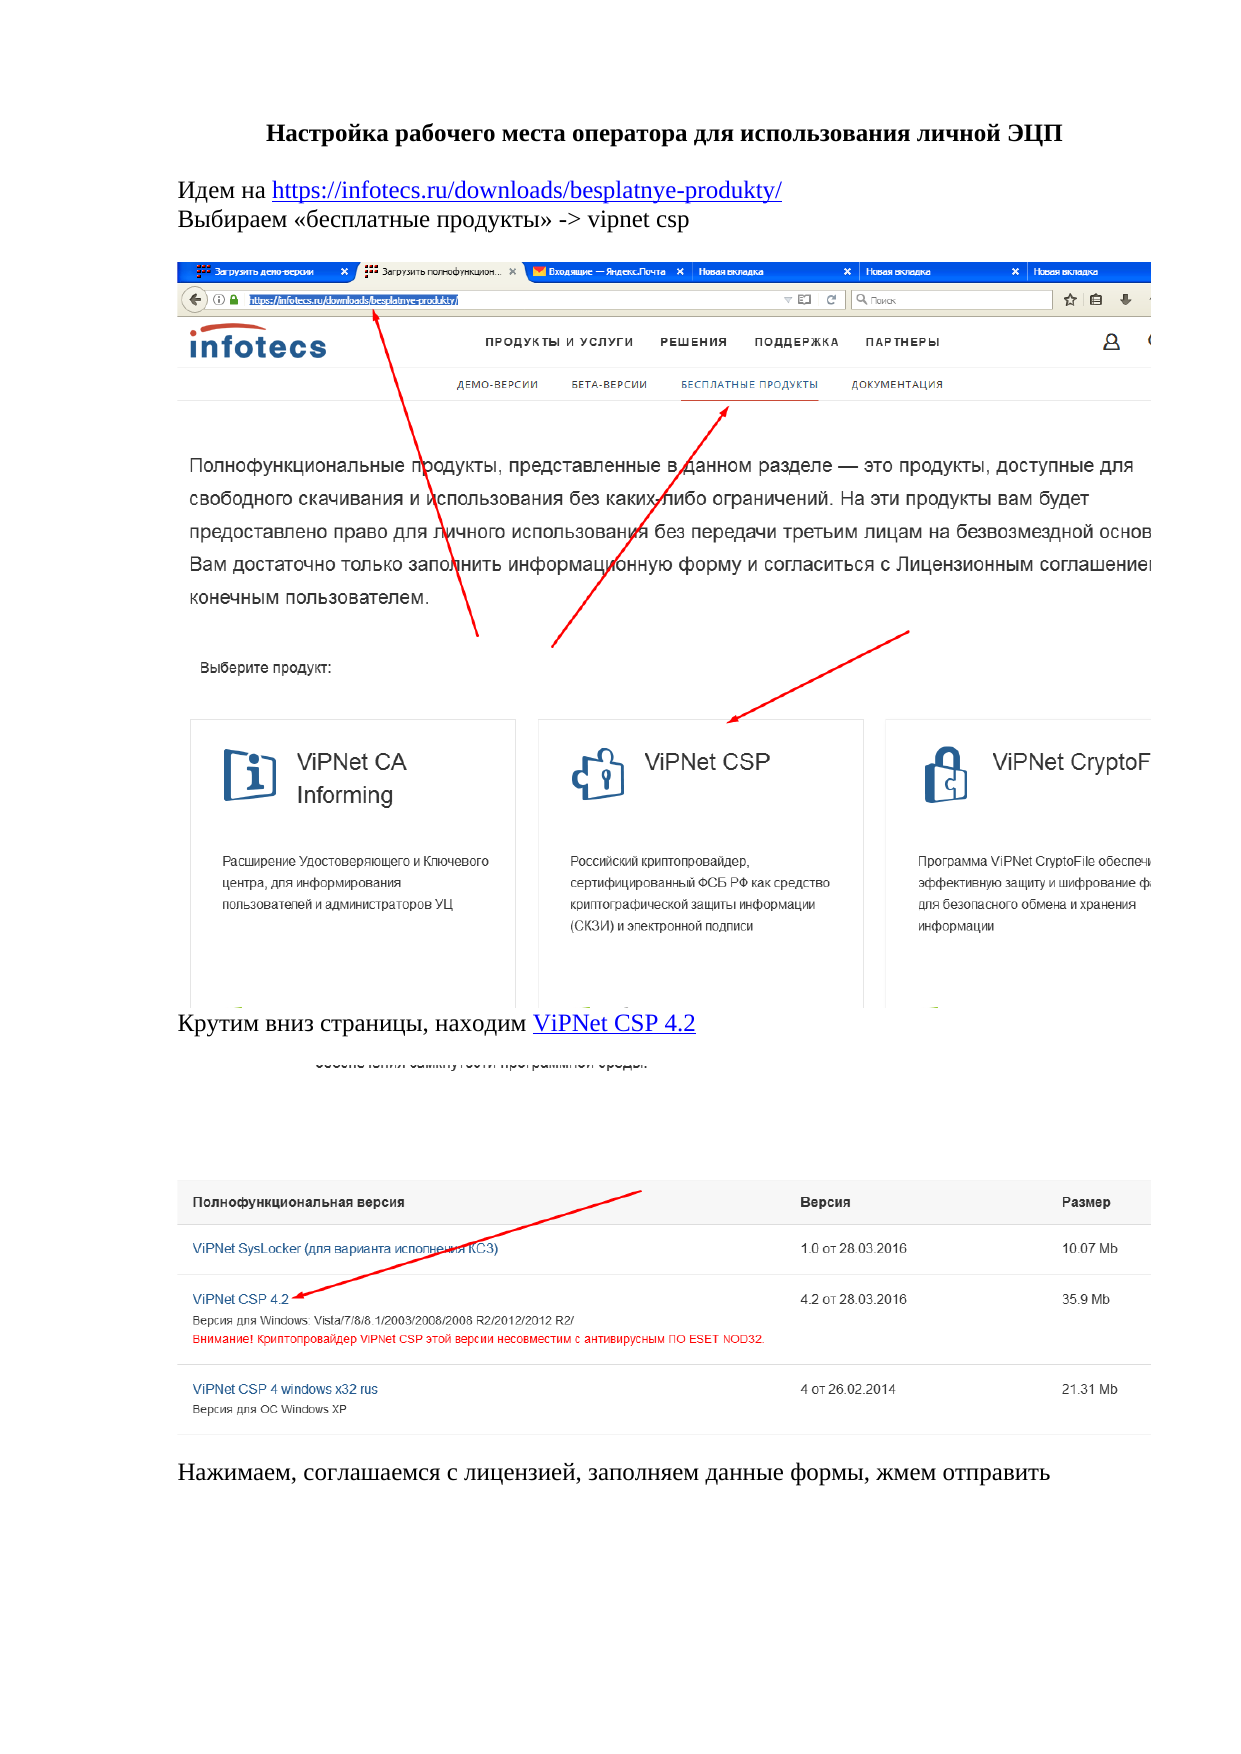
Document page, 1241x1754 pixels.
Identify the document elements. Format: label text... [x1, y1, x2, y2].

text Крутим вниз страницы, находим ViPNet CSP 4.2 [177, 1008, 1152, 1037]
picture [177, 262, 1151, 1008]
text Идем на https://infotecs.ru/downloads/besplatnye-produkty/ [177, 176, 1152, 204]
text Выбираем «бесплатные продукты» -> vipnet csp [177, 204, 1152, 233]
text Нажимаем, соглашаемся с лицензией, заполняем данные формы, жмем отправить [177, 1457, 1152, 1486]
picture [177, 1065, 1151, 1457]
text Настройка рабочего места оператора для использования личной ЭЦП [177, 118, 1152, 147]
